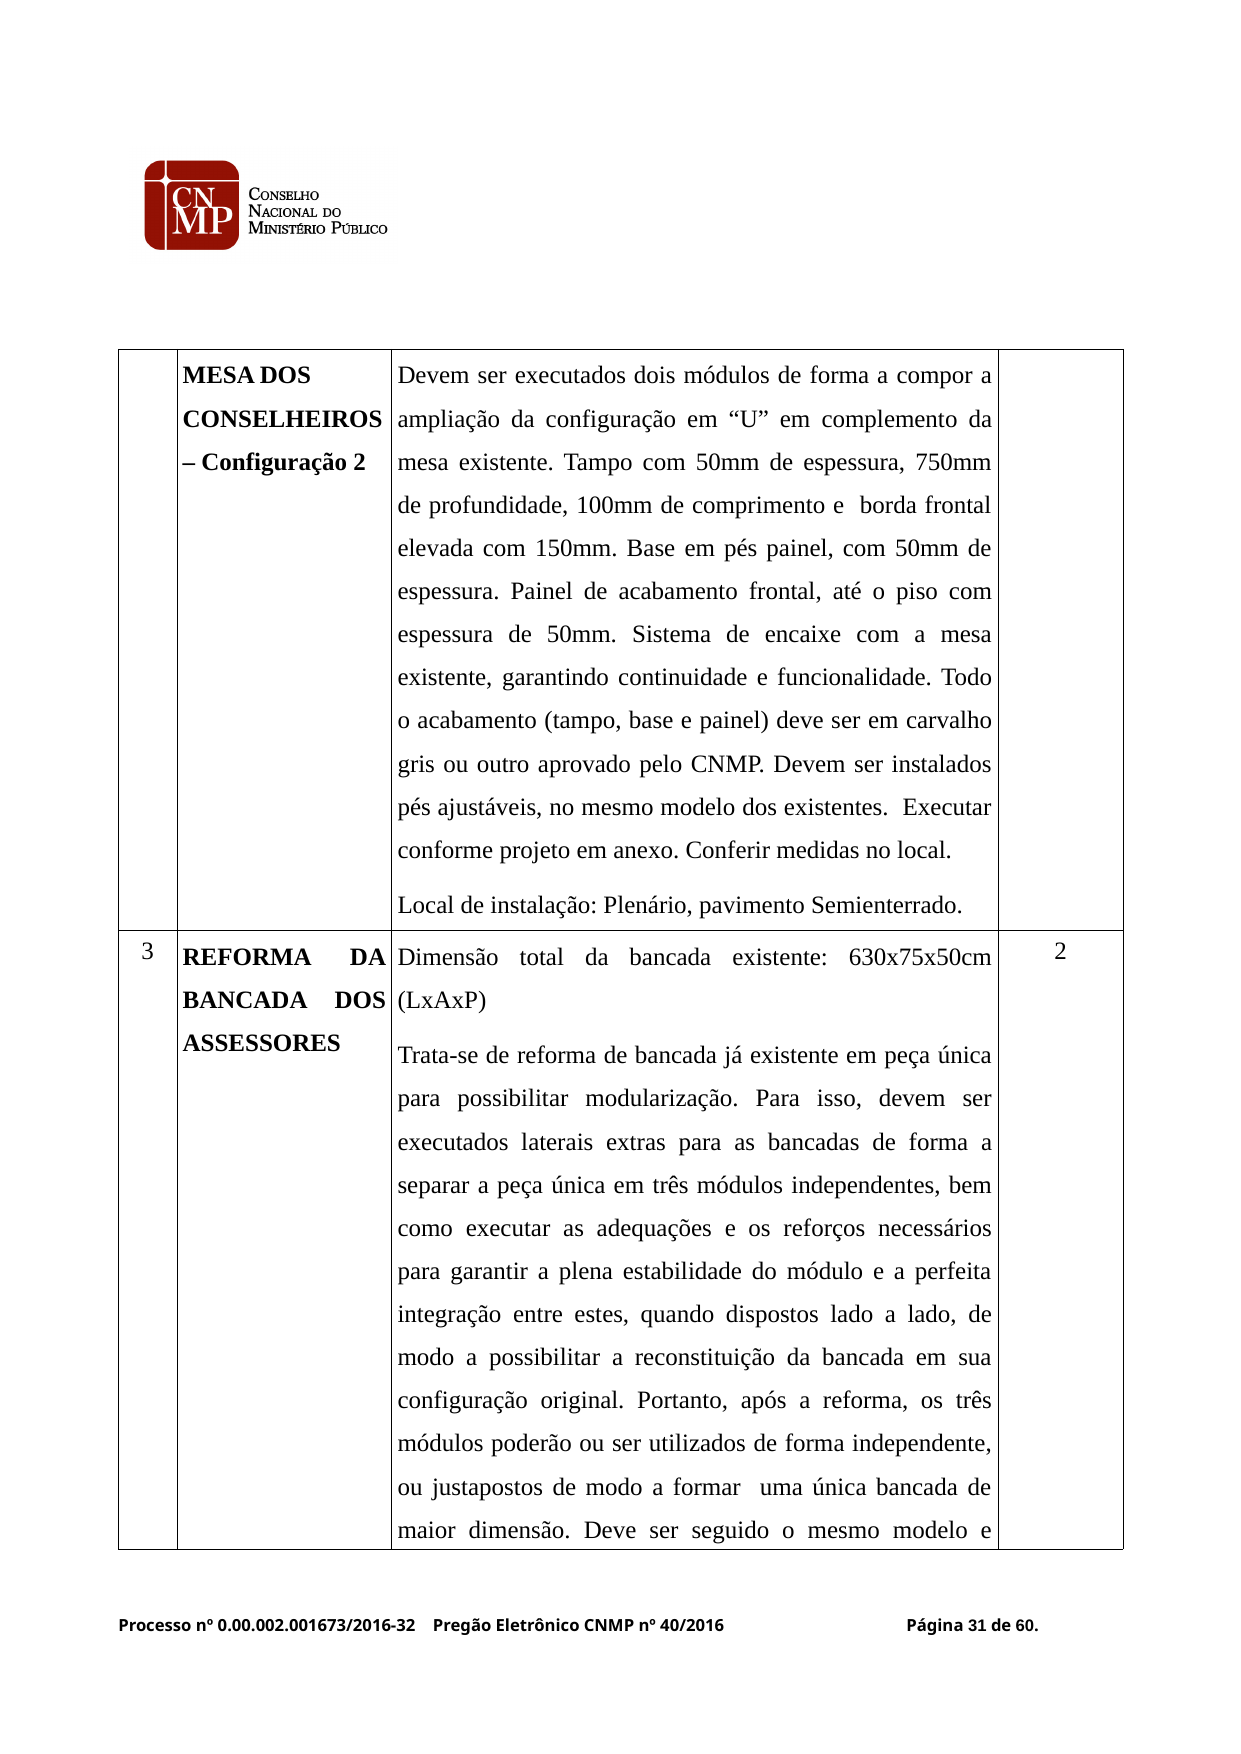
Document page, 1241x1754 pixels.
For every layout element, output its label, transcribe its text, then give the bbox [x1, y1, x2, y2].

picture [128, 146, 398, 264]
table_cell MESA DOS CONSELHEIROS – Configuração 2 [178, 350, 391, 930]
table_cell Devem ser executados dois módulos de forma a compor a ampliação da configuração em “U” em complemento da mesa existente. Tampo com 50mm de espessura, 750mm de profundidade, 100mm de comprimento e borda frontal elevada com 150mm. Base em pés painel, com 50mm de espessura. Painel de acabamento frontal, até o piso com espessura de 50mm. Sistema de encaixe com a mesa existente, garantindo continuidade e funcionalidade. Todo o acabamento (tampo, base e painel) deve ser em carvalho gris ou outro aprovado pelo CNMP. Devem ser instalados pés ajustáveis, no mesmo modelo dos existentes. Executar conforme projeto em anexo. Conferir medidas no local. Local de instalação: Plenário, pavimento Semienterrado. [392, 350, 998, 930]
table_cell Dimensão total da bancada existente: 630x75x50cm (LxAxP) Trata-se de reforma de bancada já existente em peça única para possibilitar modularização. Para isso, devem ser executados laterais extras para as bancadas de forma a separar a peça única em três módulos independentes, bem como executar as adequações e os reforços necessários para garantir a plena estabilidade do módulo e a perfeita integração entre estes, quando dispostos lado a lado, de modo a possibilitar a reconstituição da bancada em sua configuração original. Portanto, após a reforma, os três módulos poderão ou ser utilizados de forma independente, ou justapostos de modo a formar uma única bancada de maior dimensão. Deve ser seguido o mesmo modelo e [392, 931, 998, 1549]
table_cell 3 [119, 931, 177, 1549]
table_cell 2 [999, 931, 1123, 1549]
table_cell [119, 350, 177, 930]
table_cell REFORMA DA BANCADA DOS ASSESSORES [178, 931, 391, 1549]
table_cell [999, 350, 1123, 930]
